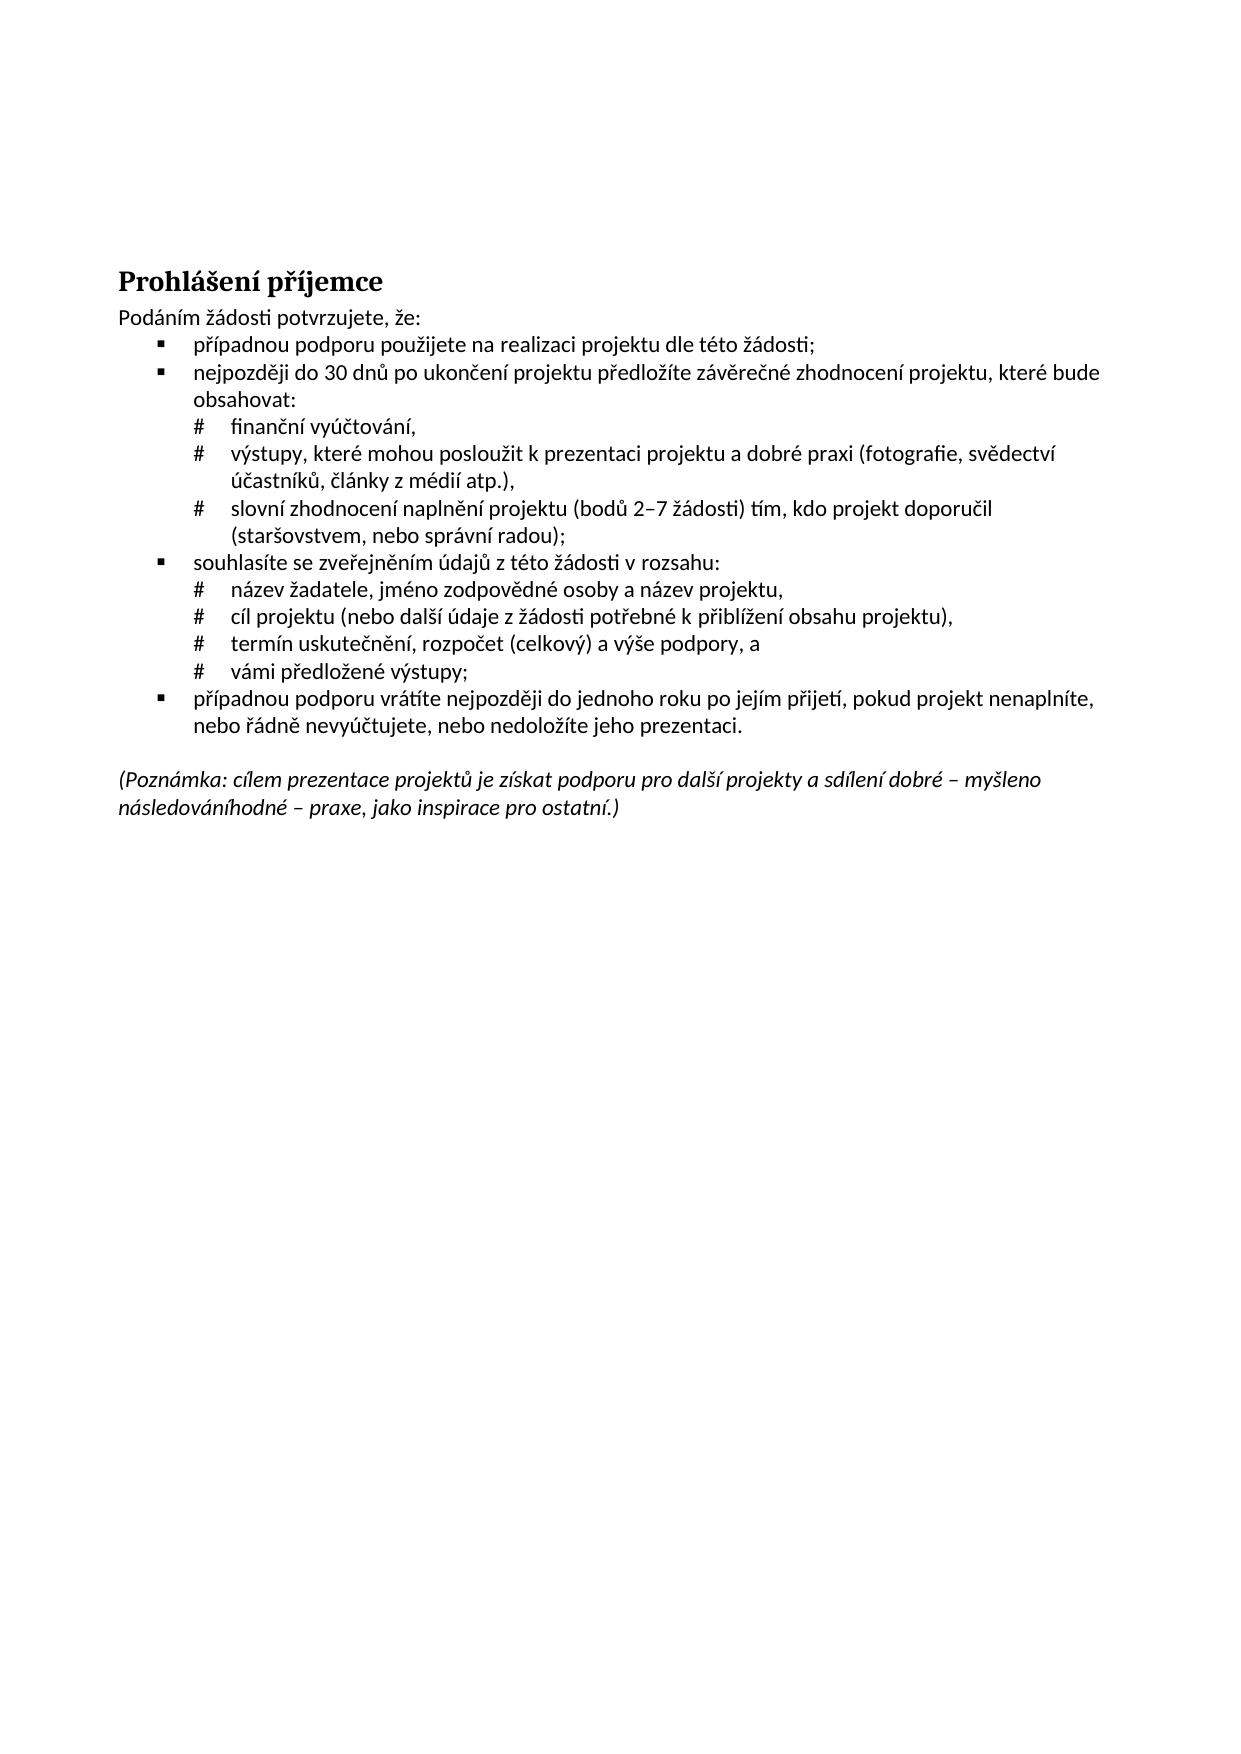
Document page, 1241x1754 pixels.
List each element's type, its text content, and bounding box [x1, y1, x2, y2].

list případnou podporu použijete na realizaci projektu dle této žádosti; [156, 331, 1122, 358]
list slovní zhodnocení naplnění projektu (bodů 2–7 žádosti) tím, kdo projekt doporučil (staršovstvem, nebo správní radou); [193, 494, 1122, 549]
list název žadatele, jméno zodpovědné osoby a název projektu, [193, 576, 1122, 603]
list finanční vyúčtování, [193, 413, 1122, 440]
list souhlasíte se zveřejněním údajů z této žádosti v rozsahu: [156, 549, 1122, 576]
list nejpozději do 30 dnů po ukončení projektu předložíte závěrečné zhodnocení projektu, které bude obsahovat: [156, 358, 1122, 413]
list vámi předložené výstupy; [193, 657, 1122, 684]
list termín uskutečnění, rozpočet (celkový) a výše podpory, a [193, 630, 1122, 657]
list cíl projektu (nebo další údaje z žádosti potřebné k přiblížení obsahu projektu), [193, 603, 1122, 630]
list případnou podporu vrátíte nejpozději do jednoho roku po jejím přijetí, pokud projekt nenaplníte, nebo řádně nevyúčtujete, nebo nedoložíte jeho prezentaci. [156, 684, 1122, 739]
list výstupy, které mohou posloužit k prezentaci projektu a dobré praxi (fotografie, svědectví účastníků, články z médií atp.), [193, 440, 1122, 494]
text (Poznámka: cílem prezentace projektů je získat podporu pro další projekty a sdílení dobré – myšleno následováníhodné – praxe, jako inspirace pro ostatní.) [118, 766, 1122, 821]
text Podáním žádosti potvrzujete, že: [118, 304, 1122, 331]
subtitle Prohlášení příjemce [118, 265, 1122, 299]
